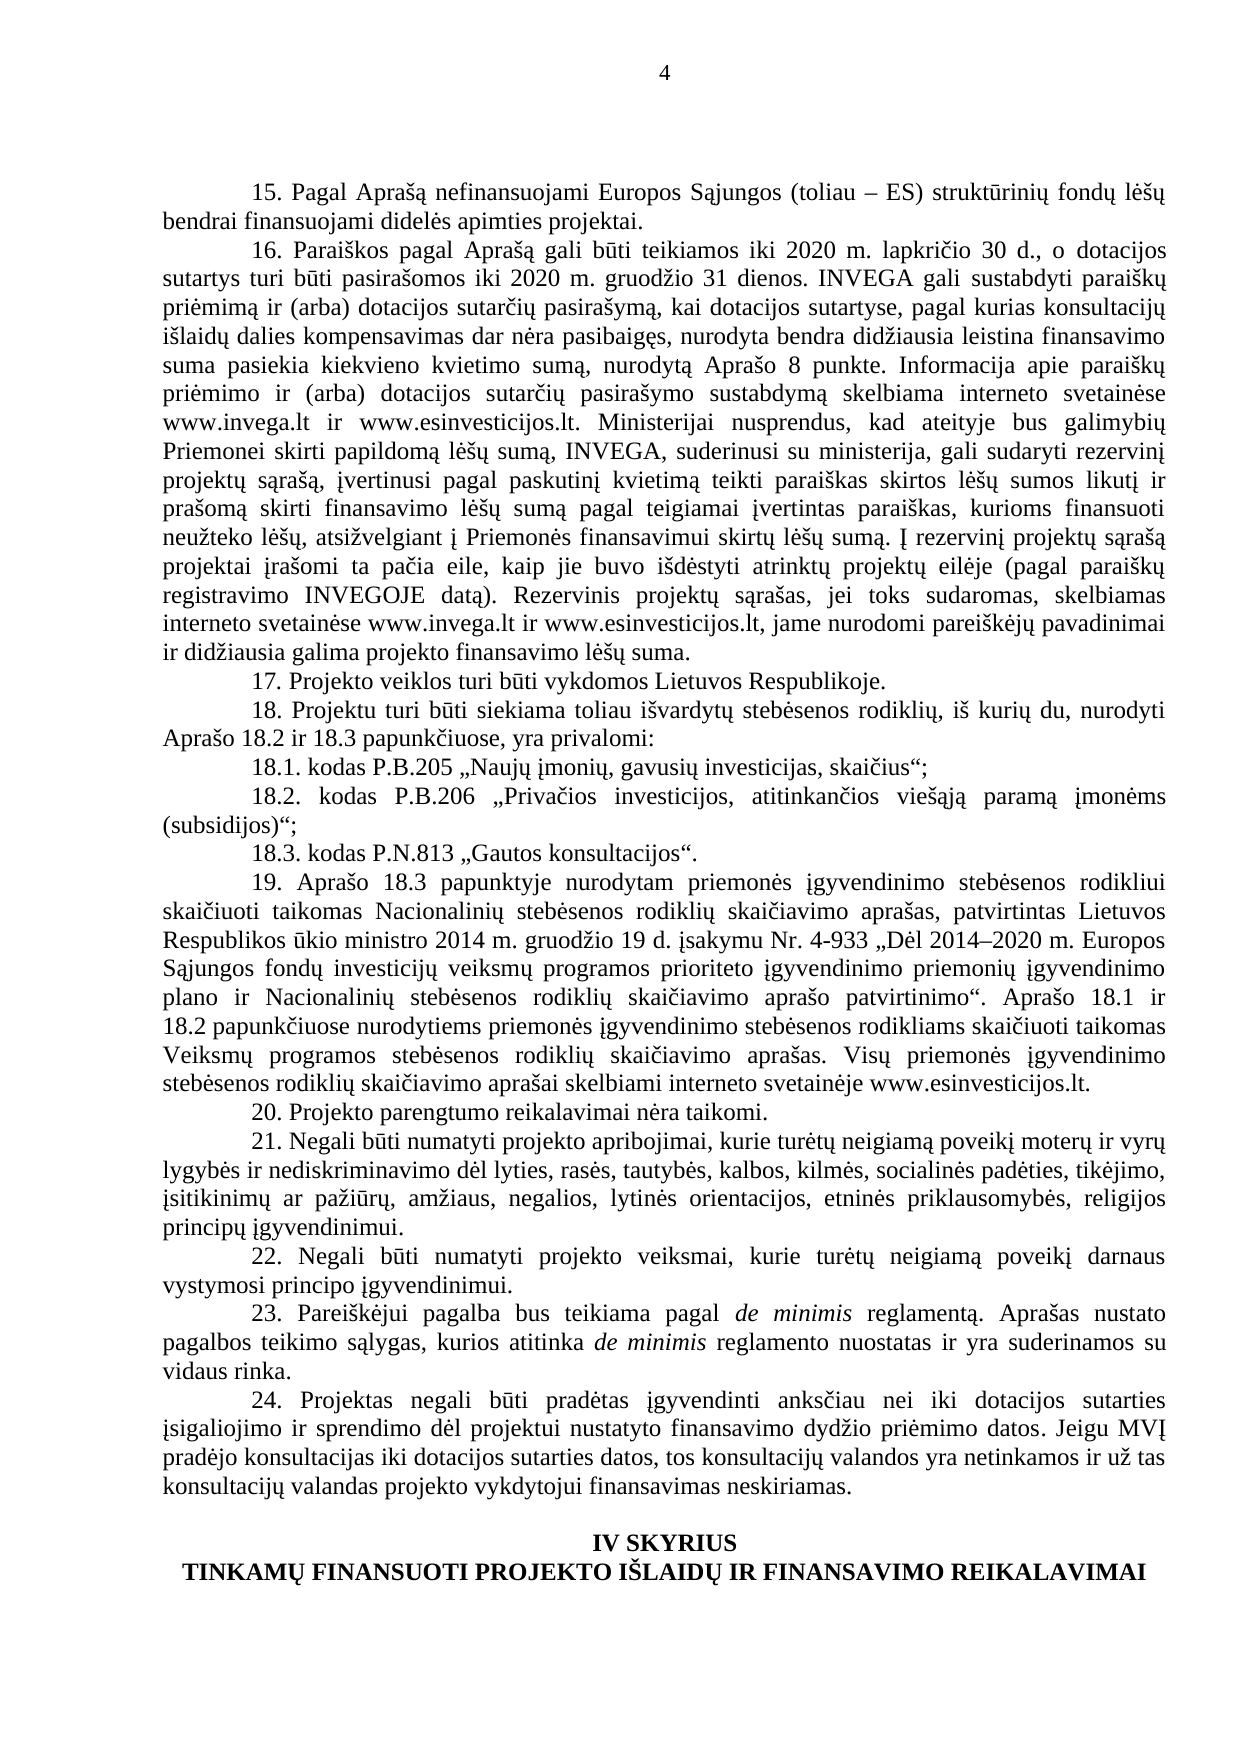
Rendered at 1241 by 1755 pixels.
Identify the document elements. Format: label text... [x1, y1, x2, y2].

text 21. Negali būti numatyti projekto apribojimai, kurie turėtų neigiamą poveikį moterų ir vyrų lygybės ir nediskriminavimo dėl lyties, rasės, tautybės, kalbos, kilmės, socialinės padėties, tikėjimo, įsitikinimų ar pažiūrų, amžiaus, negalios, lytinės orientacijos, etninės priklausomybės, religijos principų įgyvendinimui. [162, 1126, 1167, 1241]
text 18. Projektu turi būti siekiama toliau išvardytų stebėsenos rodiklių, iš kurių du, nurodyti Aprašo 18.2 ir 18.3 papunkčiuose, yra privalomi: [162, 695, 1167, 752]
text IV SKYRIUS [162, 1528, 1167, 1557]
text TINKAMŲ FINANSUOTI PROJEKTO IŠLAIDŲ IR FINANSAVIMO REIKALAVIMAI [162, 1557, 1167, 1586]
text 20. Projekto parengtumo reikalavimai nėra taikomi. [162, 1097, 1167, 1126]
text 15. Pagal Aprašą nefinansuojami Europos Sąjungos (toliau – ES) struktūrinių fondų lėšų bendrai finansuojami didelės apimties projektai. [162, 177, 1167, 235]
text 17. Projekto veiklos turi būti vykdomos Lietuvos Respublikoje. [162, 666, 1167, 695]
text 23. Pareiškėjui pagalba bus teikiama pagal de minimis reglamentą. Aprašas nustato pagalbos teikimo sąlygas, kurios atitinka de minimis reglamento nuostatas ir yra suderinamos su vidaus rinka. [162, 1298, 1167, 1385]
text 18.2. kodas P.B.206 „Privačios investicijos, atitinkančios viešąją paramą įmonėms (subsidijos)“; [162, 781, 1167, 838]
text 16. Paraiškos pagal Aprašą gali būti teikiamos iki 2020 m. lapkričio 30 d., o dotacijos sutartys turi būti pasirašomos iki 2020 m. gruodžio 31 dienos. INVEGA gali sustabdyti paraiškų priėmimą ir (arba) dotacijos sutarčių pasirašymą, kai dotacijos sutartyse, pagal kurias konsultacijų išlaidų dalies kompensavimas dar nėra pasibaigęs, nurodyta bendra didžiausia leistina finansavimo suma pasiekia kiekvieno kvietimo sumą, nurodytą Aprašo 8 punkte. Informacija apie paraiškų priėmimo ir (arba) dotacijos sutarčių pasirašymo sustabdymą skelbiama interneto svetainėse www.invega.lt ir www.esinvesticijos.lt. Ministerijai nusprendus, kad ateityje bus galimybių Priemonei skirti papildomą lėšų sumą, INVEGA, suderinusi su ministerija, gali sudaryti rezervinį projektų sąrašą, įvertinusi pagal paskutinį kvietimą teikti paraiškas skirtos lėšų sumos likutį ir prašomą skirti finansavimo lėšų sumą pagal teigiamai įvertintas paraiškas, kurioms finansuoti neužteko lėšų, atsižvelgiant į Priemonės finansavimui skirtų lėšų sumą. Į rezervinį projektų sąrašą projektai įrašomi ta pačia eile, kaip jie buvo išdėstyti atrinktų projektų eilėje (pagal paraiškų registravimo INVEGOJE datą). Rezervinis projektų sąrašas, jei toks sudaromas, skelbiamas interneto svetainėse www.invega.lt ir www.esinvesticijos.lt, jame nurodomi pareiškėjų pavadinimai ir didžiausia galima projekto finansavimo lėšų suma. [162, 235, 1167, 666]
text 24. Projektas negali būti pradėtas įgyvendinti anksčiau nei iki dotacijos sutarties įsigaliojimo ir sprendimo dėl projektui nustatyto finansavimo dydžio priėmimo datos. Jeigu MVĮ pradėjo konsultacijas iki dotacijos sutarties datos, tos konsultacijų valandos yra netinkamos ir už tas konsultacijų valandas projekto vykdytojui finansavimas neskiriamas. [162, 1385, 1167, 1500]
text 18.3. kodas P.N.813 „Gautos konsultacijos“. [162, 838, 1167, 867]
text 19. Aprašo 18.3 papunktyje nurodytam priemonės įgyvendinimo stebėsenos rodikliui skaičiuoti taikomas Nacionalinių stebėsenos rodiklių skaičiavimo aprašas, patvirtintas Lietuvos Respublikos ūkio ministro 2014 m. gruodžio 19 d. įsakymu Nr. 4-933 „Dėl 2014–2020 m. Europos Sąjungos fondų investicijų veiksmų programos prioriteto įgyvendinimo priemonių įgyvendinimo plano ir Nacionalinių stebėsenos rodiklių skaičiavimo aprašo patvirtinimo“. Aprašo 18.1 ir 18.2 papunkčiuose nurodytiems priemonės įgyvendinimo stebėsenos rodikliams skaičiuoti taikomas Veiksmų programos stebėsenos rodiklių skaičiavimo aprašas. Visų priemonės įgyvendinimo stebėsenos rodiklių skaičiavimo aprašai skelbiami interneto svetainėje www.esinvesticijos.lt. [162, 867, 1167, 1097]
text 18.1. kodas P.B.205 „Naujų įmonių, gavusių investicijas, skaičius“; [162, 752, 1167, 781]
text 22. Negali būti numatyti projekto veiksmai, kurie turėtų neigiamą poveikį darnaus vystymosi principo įgyvendinimui. [162, 1241, 1167, 1298]
